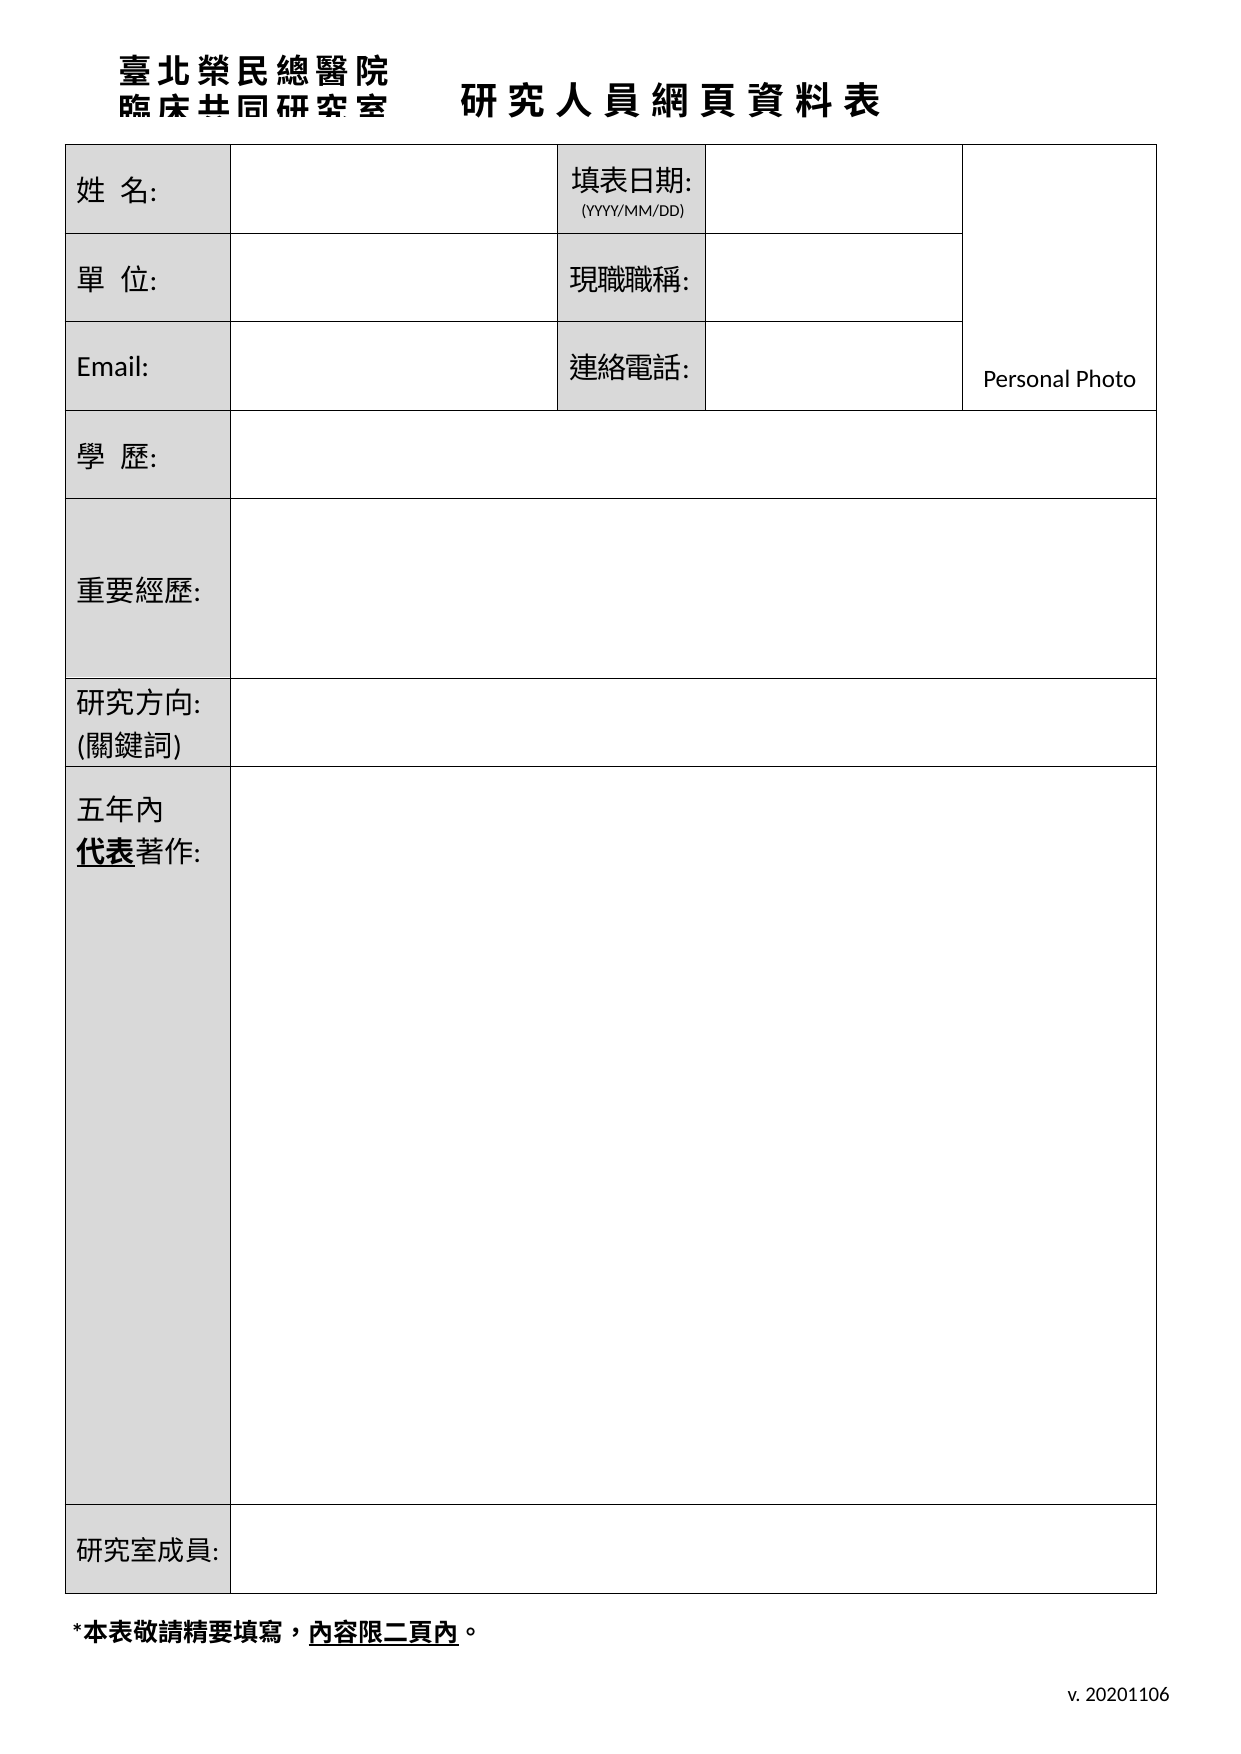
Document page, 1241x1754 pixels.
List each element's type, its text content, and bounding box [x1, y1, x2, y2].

table_cell [231, 679, 1156, 766]
table_cell [231, 411, 1156, 498]
text *本表敬請精要填寫，內容限二頁內。 [71, 1613, 1169, 1649]
table_header [231, 145, 557, 233]
table_cell 連絡電話: [558, 322, 705, 410]
table_cell 五年內 代表著作: [66, 767, 230, 1504]
table_cell 研究室成員: [66, 1505, 230, 1593]
table_cell 研究方向: (關鍵詞) [66, 679, 230, 766]
table_cell [231, 322, 557, 410]
table_cell [706, 322, 962, 410]
table_cell 單 位: [66, 234, 230, 321]
table_cell [231, 767, 1156, 1504]
table_header 填表日期: (YYYY/MM/DD) [558, 145, 705, 233]
table_cell Email: [66, 322, 230, 410]
text 研究人員網頁資料表 [98, 45, 1169, 125]
table_cell [231, 499, 1156, 677]
table_cell 重要經歷: [66, 499, 230, 677]
table_cell 學 歷: [66, 411, 230, 498]
table_cell [706, 234, 962, 321]
text 臨床共同研究室 [113, 91, 393, 117]
table_cell [231, 234, 557, 321]
table_cell 現職職稱: [558, 234, 705, 321]
table_header 姓 名: [66, 145, 230, 233]
text 臺北榮民總醫院 [113, 53, 393, 91]
table_header [706, 145, 962, 233]
table_header Personal Photo [963, 145, 1156, 410]
table_cell [231, 1505, 1156, 1593]
